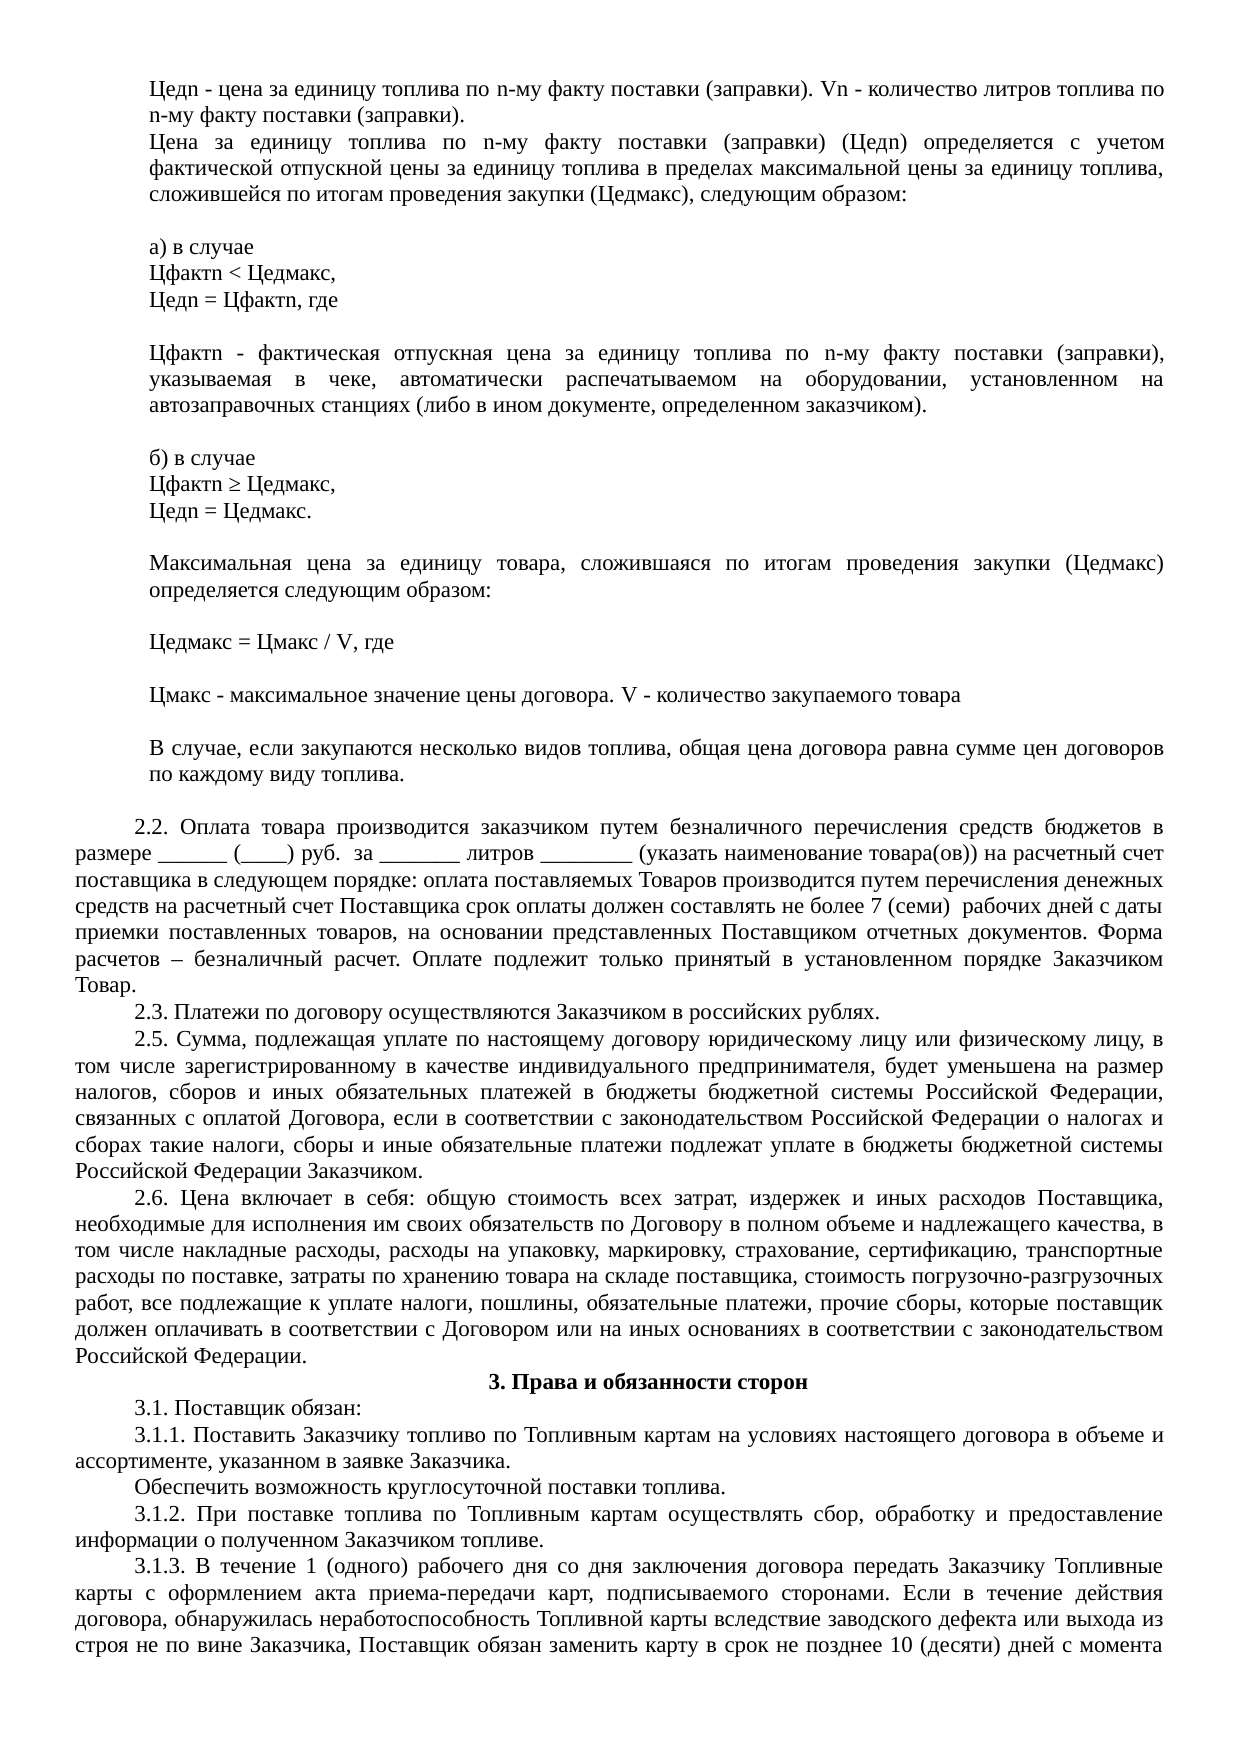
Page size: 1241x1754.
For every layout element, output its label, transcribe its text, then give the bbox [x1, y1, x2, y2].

text Цфактn < Цедмакс, [149, 259, 1165, 286]
text а) в случае [149, 233, 1165, 259]
text 3.1.2. При поставке топлива по Топливным картам осуществлять сбор, обработку и предоставление информации о полученном Заказчиком топливе. [75, 1500, 1165, 1552]
text 3.1.3. В течение 1 (одного) рабочего дня со дня заключения договора передать Заказчику Топливные карты с оформлением акта приема-передачи карт, подписываемого сторонами. Если в течение действия договора, обнаружилась неработоспособность Топливной карты вследствие заводского дефекта или выхода из строя не по вине Заказчика, Поставщик обязан заменить карту в срок не позднее 10 (десяти) дней с момента [75, 1552, 1165, 1658]
text Обеспечить возможность круглосуточной поставки топлива. [75, 1473, 1165, 1500]
text Цена за единицу топлива по n-му факту поставки (заправки) (Цедn) определяется с учетом фактической отпускной цены за единицу топлива в пределах максимальной цены за единицу топлива, сложившейся по итогам проведения закупки (Цедмакс), следующим образом: [149, 128, 1165, 207]
text Цмакс - максимальное значение цены договора. V - количество закупаемого товара [149, 681, 1165, 707]
text 3.1.1. Поставить Заказчику топливо по Топливным картам на условиях настоящего договора в объеме и ассортименте, указанном в заявке Заказчика. [75, 1421, 1165, 1473]
text 2.5. Сумма, подлежащая уплате по настоящему договору юридическому лицу или физическому лицу, в том числе зарегистрированному в качестве индивидуального предпринимателя, будет уменьшена на размер налогов, сборов и иных обязательных платежей в бюджеты бюджетной системы Российской Федерации, связанных с оплатой Договора, если в соответствии с законодательством Российской Федерации о налогах и сборах такие налоги, сборы и иные обязательные платежи подлежат уплате в бюджеты бюджетной системы Российской Федерации Заказчиком. [75, 1025, 1165, 1183]
text Максимальная цена за единицу товара, сложившаяся по итогам проведения закупки (Цедмакс) определяется следующим образом: [149, 549, 1165, 602]
text Цфактn - фактическая отпускная цена за единицу топлива по n-му факту поставки (заправки), указываемая в чеке, автоматически распечатываемом на оборудовании, установленном на автозаправочных станциях (либо в ином документе, определенном заказчиком). [149, 338, 1165, 418]
text Цедn - цена за единицу топлива по n-му факту поставки (заправки). Vn - количество литров топлива по n-му факту поставки (заправки). [149, 75, 1165, 128]
text 2.6. Цена включает в себя: общую стоимость всех затрат, издержек и иных расходов Поставщика, необходимые для исполнения им своих обязательств по Договору в полном объеме и надлежащего качества, в том числе накладные расходы, расходы на упаковку, маркировку, страхование, сертификацию, транспортные расходы по поставке, затраты по хранению товара на складе поставщика, стоимость погрузочно-разгрузочных работ, все подлежащие к уплате налоги, пошлины, обязательные платежи, прочие сборы, которые поставщик должен оплачивать в соответствии с Договором или на иных основаниях в соответствии с законодательством Российской Федерации. [75, 1183, 1165, 1368]
text 3. Права и обязанности сторон [75, 1368, 1165, 1394]
text 2.2. Оплата товара производится заказчиком путем безналичного перечисления средств бюджетов в размере ______ (____) руб. за _______ литров ________ (указать наименование товара(ов)) на расчетный счет поставщика в следующем порядке: оплата поставляемых Товаров производится путем перечисления денежных средств на расчетный счет Поставщика срок оплаты должен составлять не более 7 (семи) рабочих дней с даты приемки поставленных товаров, на основании представленных Поставщиком отчетных документов. Форма расчетов – безналичный расчет. Оплате подлежит только принятый в установленном порядке Заказчиком Товар. [75, 813, 1165, 997]
text б) в случае [149, 444, 1165, 470]
text 3.1. Поставщик обязан: [75, 1394, 1165, 1421]
text Цфактn ≥ Цедмакс, [149, 470, 1165, 497]
text 2.3. Платежи по договору осуществляются Заказчиком в российских рублях. [75, 997, 1165, 1025]
text Цедмакс = Цмакс / V, где [149, 628, 1165, 655]
text Цедn = Цедмакс. [149, 497, 1165, 523]
text Цедn = Цфактn, где [149, 286, 1165, 312]
text В случае, если закупаются несколько видов топлива, общая цена договора равна сумме цен договоров по каждому виду топлива. [149, 734, 1165, 787]
